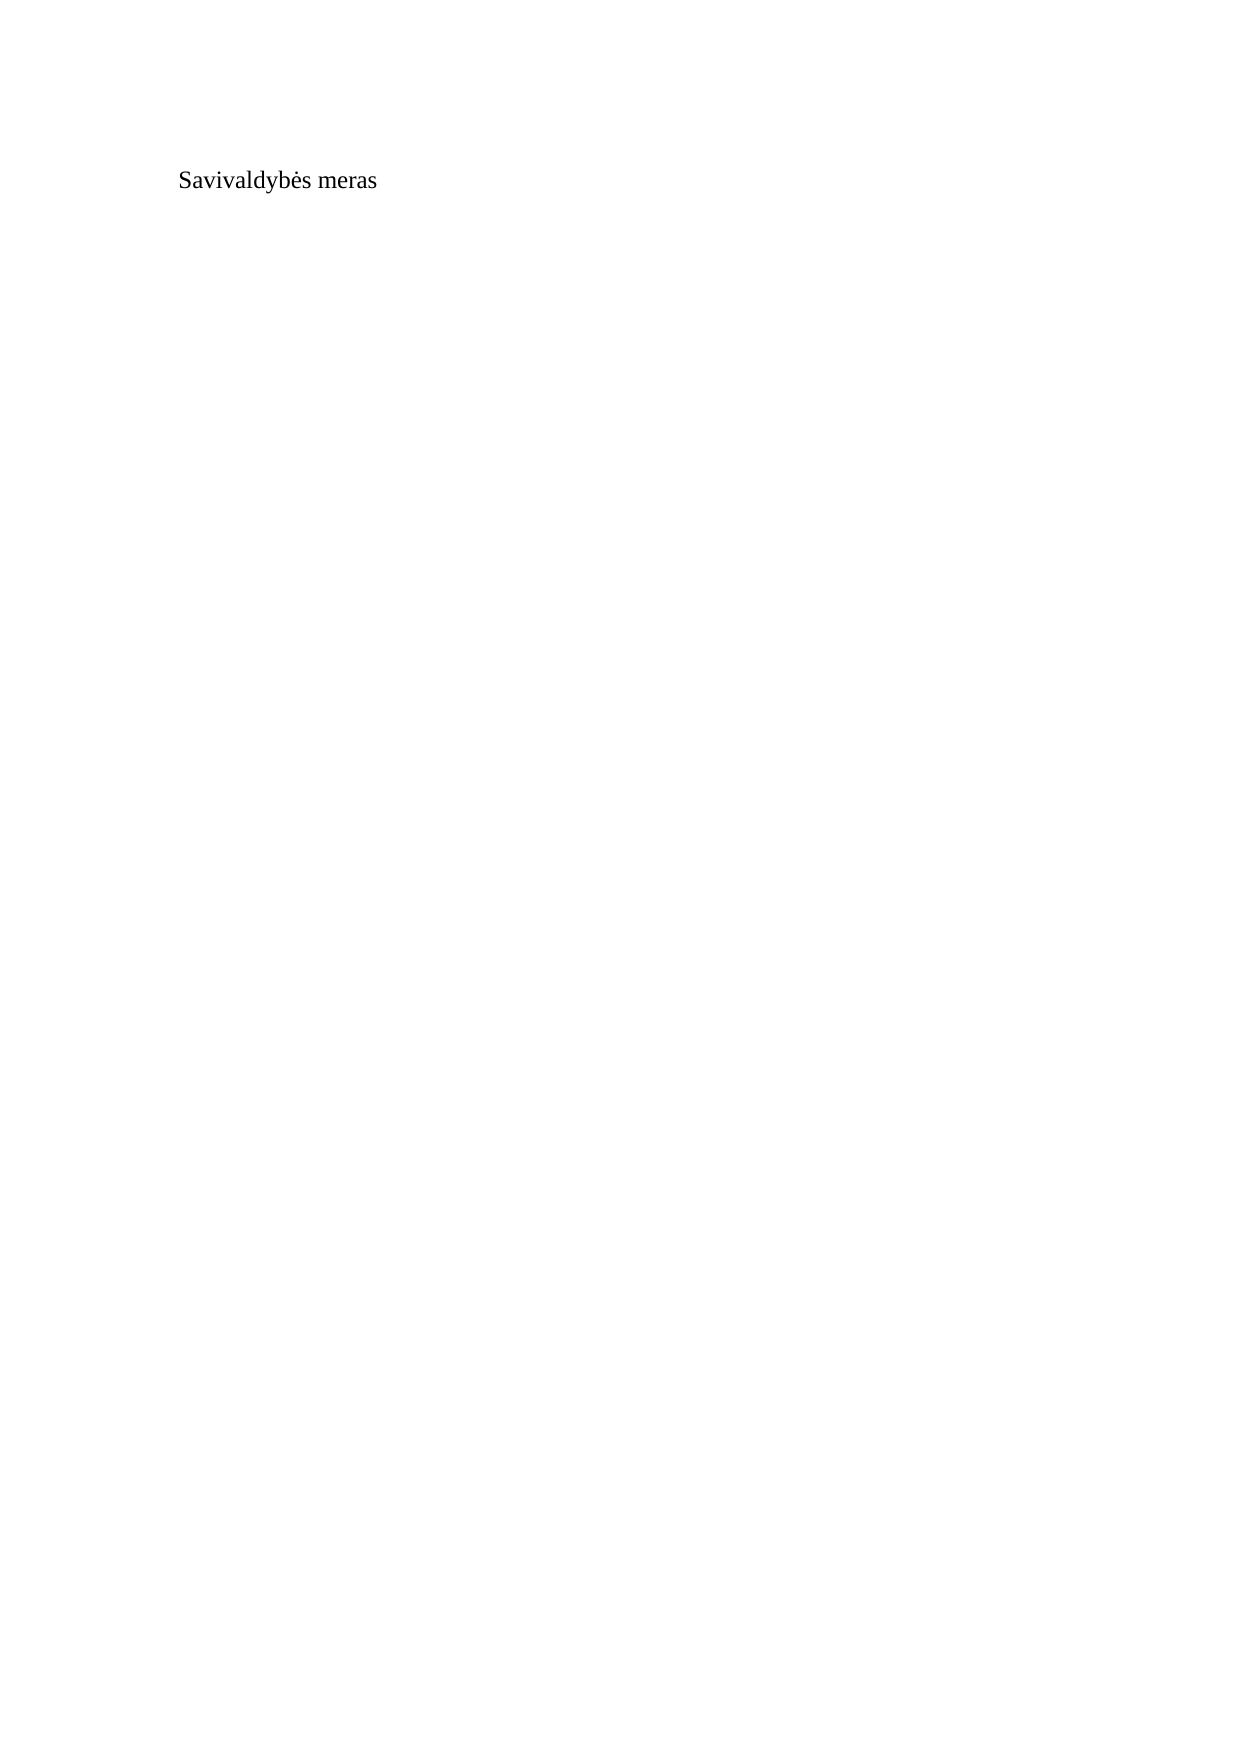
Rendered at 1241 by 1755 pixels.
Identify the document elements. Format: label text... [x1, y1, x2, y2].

table_header [628, 165, 828, 193]
table_header [828, 165, 1182, 193]
table_header Savivaldybės meras [178, 165, 628, 193]
